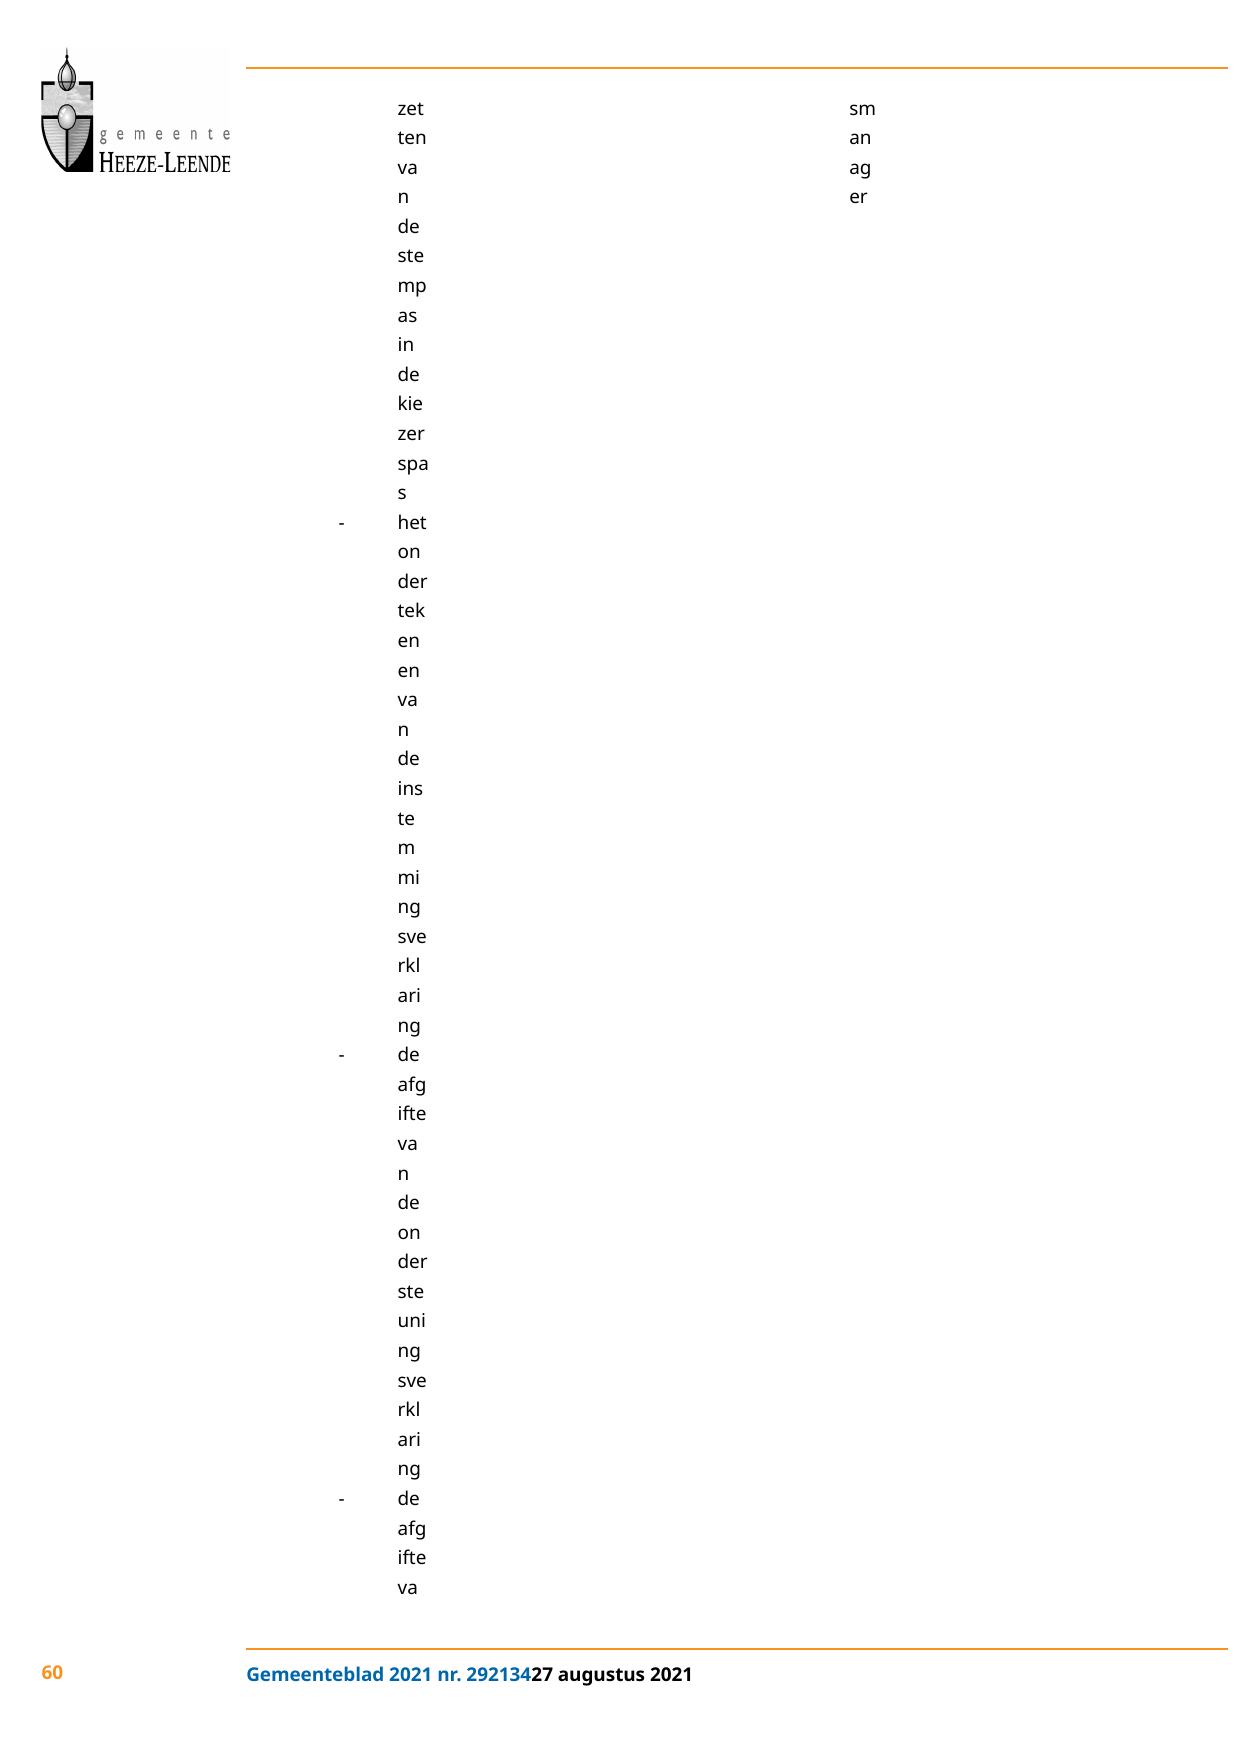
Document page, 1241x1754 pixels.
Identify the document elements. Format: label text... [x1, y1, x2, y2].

table_cell [881, 95, 971, 1600]
table_cell zetten van de stempas in de kiezerspas het ondertekenen van de instemmingsverklaring de afgifte van de ondersteuningsverklaring de afgifte va [338, 95, 429, 1600]
table_cell [971, 95, 1152, 1600]
table_cell [429, 95, 700, 1600]
table_cell [248, 95, 338, 1600]
table_cell smanager [790, 95, 881, 1600]
picture [41, 47, 231, 172]
table_cell [700, 95, 790, 1600]
